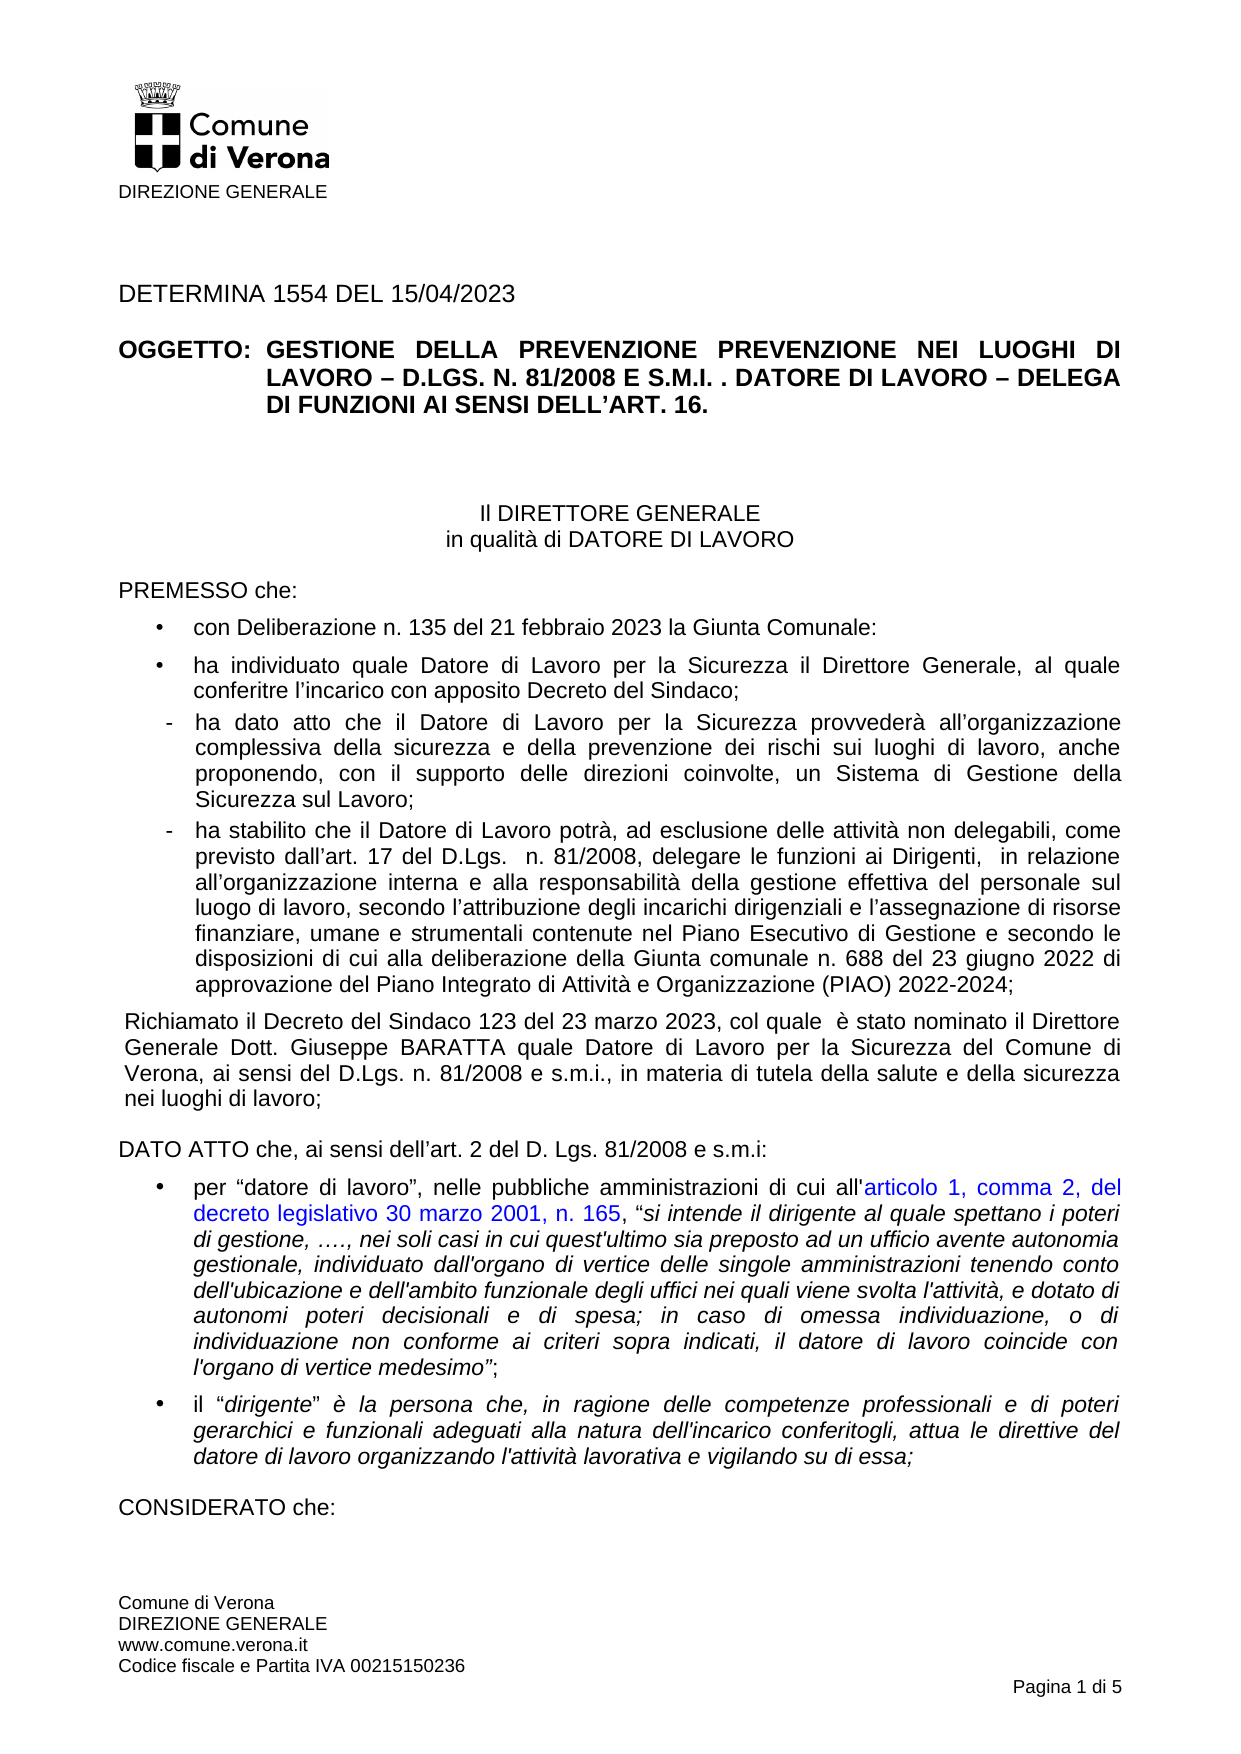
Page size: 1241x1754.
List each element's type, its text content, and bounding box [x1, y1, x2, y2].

text in qualità di DATORE DI LAVORO [118, 526, 1122, 552]
text CONSIDERATO che: [118, 1495, 1122, 1521]
list ha individuato quale Datore di Lavoro per la Sicurezza il Direttore Generale, al quale conferitre l’incarico con apposito Decreto del Sindaco; [156, 652, 1122, 703]
picture [134, 82, 329, 173]
text DATO ATTO che, ai sensi dell’art. 2 del D. Lgs. 81/2008 e s.m.i: [118, 1137, 1122, 1163]
text Richiamato il Decreto del Sindaco 123 del 23 marzo 2023, col quale è stato nominato il Direttore Generale Dott. Giuseppe BARATTA quale Datore di Lavoro per la Sicurezza del Comune di Verona, ai sensi del D.Lgs. n. 81/2008 e s.m.i., in materia di tutela della salute e della sicurezza nei luoghi di lavoro; [124, 1009, 1122, 1112]
text ﻿Il DIRETTORE GENERALE [118, 501, 1122, 526]
text - ha stabilito che il Datore di Lavoro potrà, ad esclusione delle attività non delegabili, come previsto dall’art. 17 del D.Lgs. n. 81/2008, delegare le funzioni ai Dirigenti, in relazione all’organizzazione interna e alla responsabilità della gestione effettiva del personale sul luogo di lavoro, secondo l’attribuzione degli incarichi dirigenziali e l’assegnazione di risorse finanziare, umane e strumentali contenute nel Piano Esecutivo di Gestione e secondo le disposizioni di cui alla deliberazione della Giunta comunale n. 688 del 23 giugno 2022 di approvazione del Piano Integrato di Attività e Organizzazione (PIAO) 2022-2024; [165, 818, 1122, 997]
text PREMESSO che: [118, 577, 1122, 603]
text DETERMINA 1554 DEL 15/04/2023 [118, 279, 1122, 307]
list per “datore di lavoro”, nelle pubbliche amministrazioni di cui all'articolo 1, comma 2, del decreto legislativo 30 marzo 2001, n. 165, “si intende il dirigente al quale spettano i poteri di gestione, …., nei soli casi in cui quest'ultimo sia preposto ad un ufficio avente autonomia gestionale, individuato dall'organo di vertice delle singole amministrazioni tenendo conto dell'ubicazione e dell'ambito funzionale degli uffici nei quali viene svolta l'attività, e dotato di autonomi poteri decisionali e di spesa; in caso di omessa individuazione, o di individuazione non conforme ai criteri sopra indicati, il datore di lavoro coincide con l'organo di vertice medesimo”; [156, 1174, 1122, 1380]
text ﻿ [118, 475, 1122, 501]
table_header OGGETTO: [118, 335, 266, 419]
text - ha dato atto che il Datore di Lavoro per la Sicurezza provvederà all’organizzazione complessiva della sicurezza e della prevenzione dei rischi sui luoghi di lavoro, anche proponendo, con il supporto delle direzioni coinvolte, un Sistema di Gestione della Sicurezza sul Lavoro; [165, 709, 1122, 812]
list il “dirigente” è la persona che, in ragione delle competenze professionali e di poteri gerarchici e funzionali adeguati alla natura dell'incarico conferitogli, attua le direttive del datore di lavoro organizzando l'attività lavorativa e vigilando su di essa; [156, 1392, 1122, 1469]
list con Deliberazione n. 135 del 21 febbraio 2023 la Giunta Comunale: [156, 615, 1122, 641]
table_header GESTIONE DELLA PREVENZIONE PREVENZIONE NEI LUOGHI DI LAVORO – D.LGS. N. 81/2008 E S.M.I. . DATORE DI LAVORO – DELEGA DI FUNZIONI AI SENSI DELL’ART. 16. [266, 335, 1122, 419]
